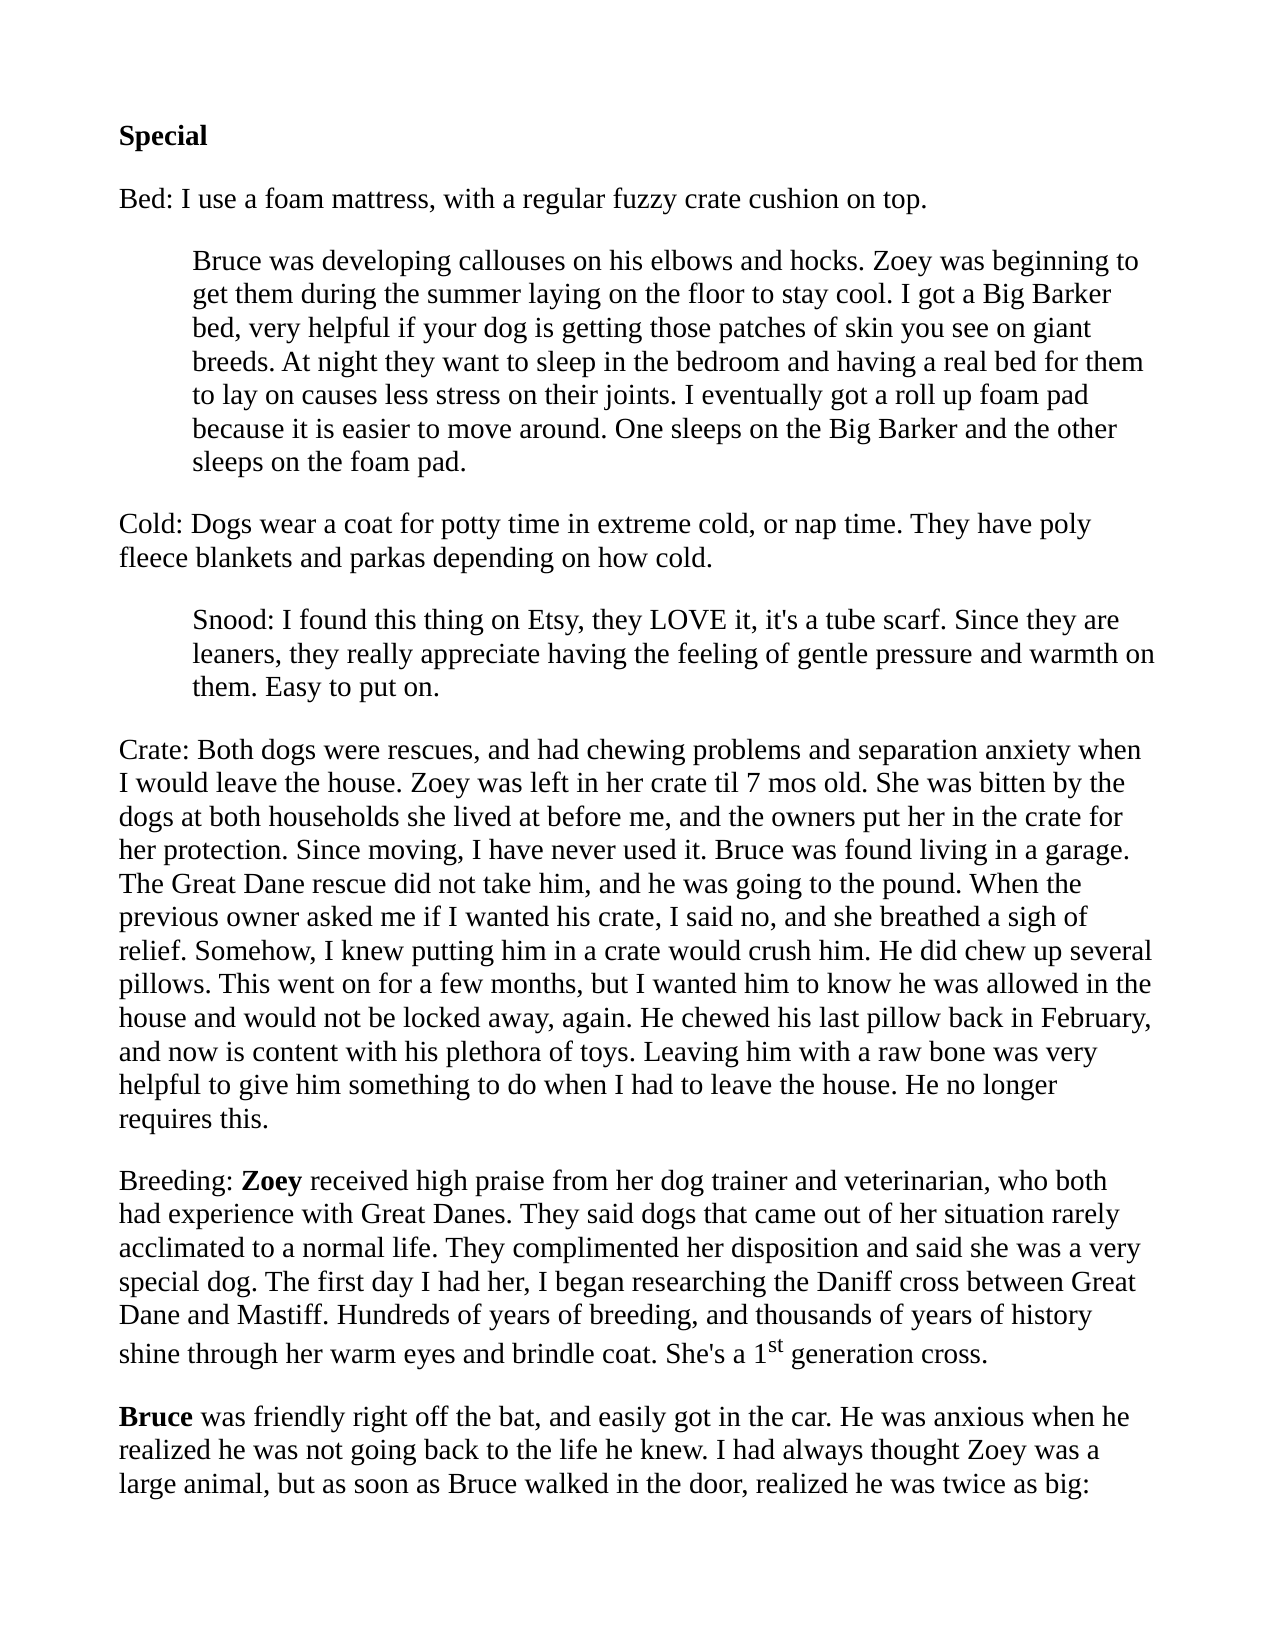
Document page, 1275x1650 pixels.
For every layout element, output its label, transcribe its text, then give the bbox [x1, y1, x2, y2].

text Bruce was friendly right off the bat, and easily got in the car. He was anxious when he realized he was not going back to the life he knew. I had always thought Zoey was a large animal, but as soon as Bruce walked in the door, realized he was twice as big: [118, 1399, 1156, 1499]
text Bruce was developing callouses on his elbows and hocks. Zoey was beginning to get them during the summer laying on the floor to stay cool. I got a Big Barker bed, very helpful if your dog is getting those patches of skin you see on giant breeds. At night they want to sleep in the bedroom and having a real bed for them to lay on causes less stress on their joints. I eventually got a roll up foam pad because it is easier to move around. One sleeps on the Big Barker and the other sleeps on the foam pad. [192, 243, 1156, 478]
text Crate: Both dogs were rescues, and had chewing problems and separation anxiety when I would leave the house. Zoey was left in her crate til 7 mos old. She was bitten by the dogs at both households she lived at before me, and the owners put her in the crate for her protection. Since moving, I have never used it. Bruce was found living in a garage. The Great Dane rescue did not take him, and he was going to the pound. When the previous owner asked me if I wanted his crate, I said no, and she breathed a sigh of relief. Somehow, I knew putting him in a crate would crush him. He did chew up several pillows. This went on for a few months, but I wanted him to know he was allowed in the house and would not be locked away, again. He chewed his last pillow back in February, and now is content with his plethora of toys. Leaving him with a raw bone was very helpful to give him something to do when I had to leave the house. He no longer requires this. [118, 732, 1156, 1134]
text Cold: Dogs wear a coat for potty time in extreme cold, or nap time. They have poly fleece blankets and parkas depending on how cold. [118, 507, 1156, 574]
text Special [118, 118, 1156, 152]
text Snood: I found this thing on Etsy, they LOVE it, it's a tube scarf. Since they are leaners, they really appreciate having the feeling of gentle pressure and warmth on them. Easy to put on. [192, 602, 1156, 703]
text Bed: I use a foam mattress, with a regular fuzzy crate cushion on top. [118, 181, 1156, 214]
text Breeding: Zoey received high praise from her dog trainer and veterinarian, who both had experience with Great Danes. They said dogs that came out of her situation rarely acclimated to a normal life. They complimented her disposition and said she was a very special dog. The first day I had her, I began researching the Daniff cross between Great Dane and Mastiff. Hundreds of years of breeding, and thousands of years of history shine through her warm eyes and brindle coat. She's a 1st generation cross. [118, 1163, 1156, 1370]
